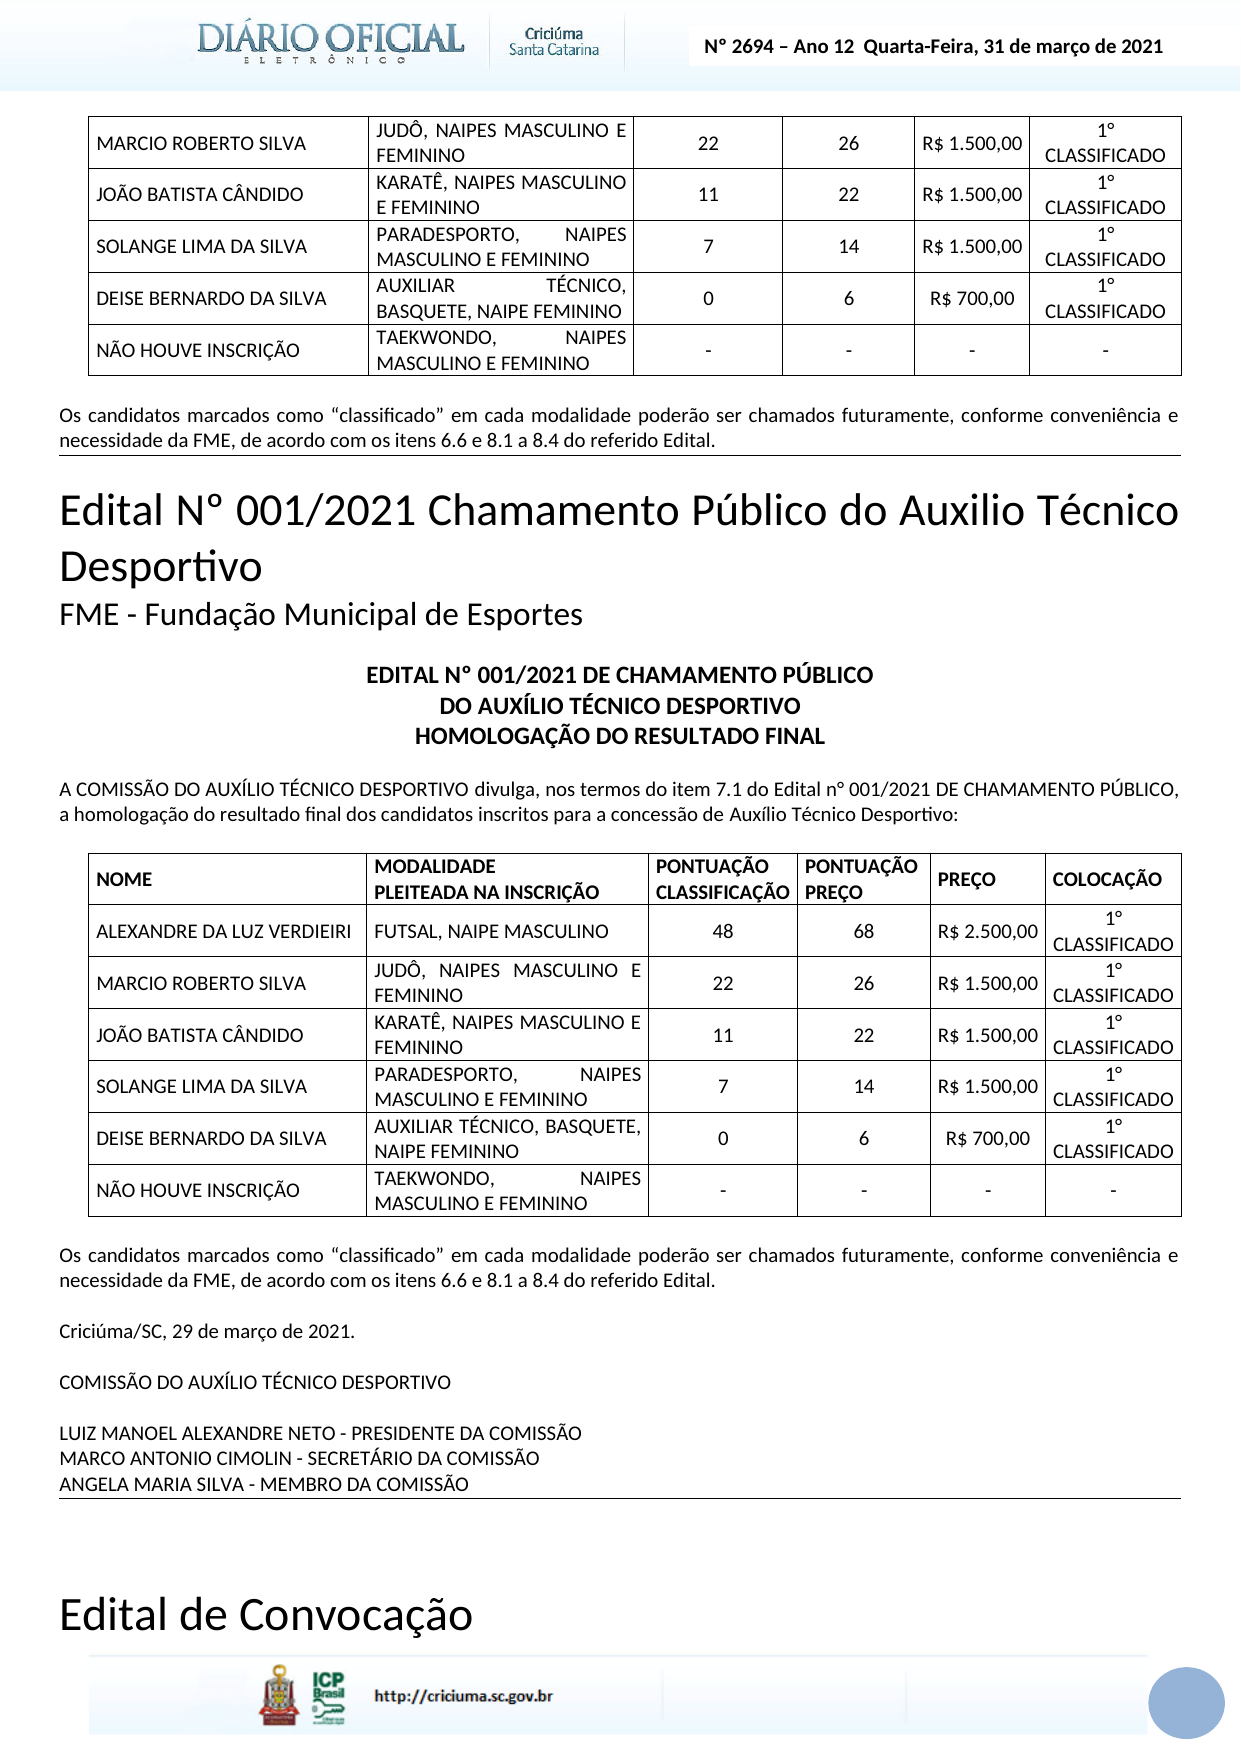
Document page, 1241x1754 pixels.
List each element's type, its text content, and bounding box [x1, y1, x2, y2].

text A Comissão do Auxílio Técnico Desportivo divulga, nos termos do item 7.1 do Edital n° 001/2021 DE CHAMAMENTO PÚBLICO, a homologação do resultado final dos candidatos inscritos para a concessão de Auxílio Técnico Desportivo: [59, 776, 1181, 827]
table_cell DEISE BERNARDO DA SILVA [89, 273, 368, 323]
table_cell 1° CLASSIFICADO [1030, 273, 1181, 323]
table_cell R$ 1.500,00 [915, 221, 1029, 272]
table_cell 11 [634, 169, 782, 220]
table_cell TAEKWONDO, NAIPES MASCULINO E FEMININO [369, 325, 633, 375]
text Marco Antonio Cimolin - Secretário da Comissão [59, 1445, 1181, 1471]
table_cell - [1046, 1165, 1181, 1216]
table_cell 22 [783, 169, 914, 220]
table_cell PARADESPORTO, NAIPES MASCULINO E FEMININO [367, 1061, 648, 1112]
table_cell MARCIO ROBERTO SILVA [89, 957, 366, 1008]
table_cell 0 [649, 1113, 797, 1164]
text Comissão do Auxílio Técnico Desportivo [59, 1369, 1181, 1394]
table_cell AUXILIAR TÉCNICO, BASQUETE, NAIPE FEMININO [369, 273, 633, 323]
table_cell R$ 1.500,00 [931, 1061, 1045, 1112]
table_cell NÃO HOUVE INSCRIÇÃO [89, 325, 368, 375]
table_cell SOLANGE LIMA DA SILVA [89, 221, 368, 272]
table_cell JOÃO BATISTA CÂNDIDO [89, 1009, 366, 1060]
table_cell 6 [798, 1113, 930, 1164]
text Edital Nº 001/2021 Chamamento Público do Auxilio Técnico Desportivo [59, 481, 1181, 593]
table_cell R$ 1.500,00 [915, 169, 1029, 220]
table_header COLOCAÇÃO [1046, 854, 1181, 904]
table_cell MARCIO ROBERTO SILVA [89, 117, 368, 168]
text HOMOLOGAÇÃO DO RESULTADO FINAL [59, 720, 1181, 751]
table_cell - [915, 325, 1029, 375]
table_cell 22 [798, 1009, 930, 1060]
table_cell NÃO HOUVE INSCRIÇÃO [89, 1165, 366, 1216]
table_cell 1° CLASSIFICADO [1046, 905, 1181, 956]
table_cell AUXILIAR TÉCNICO, BASQUETE, NAIPE FEMININO [367, 1113, 648, 1164]
table_cell R$ 1.500,00 [931, 957, 1045, 1008]
table_cell 68 [798, 905, 930, 956]
table_cell KARATÊ, NAIPES MASCULINO E FEMININO [369, 169, 633, 220]
text Criciúma/SC, 29 de março de 2021. [59, 1318, 1181, 1344]
table_cell DEISE BERNARDO DA SILVA [89, 1113, 366, 1164]
table_cell 1° CLASSIFICADO [1046, 1009, 1181, 1060]
table_header NOME [89, 854, 366, 904]
table_cell 1° CLASSIFICADO [1046, 1113, 1181, 1164]
table_cell - [649, 1165, 797, 1216]
text Os candidatos marcados como “classificado” em cada modalidade poderão ser chamados futuramente, conforme conveniência e necessidade da FME, de acordo com os itens 6.6 e 8.1 a 8.4 do referido Edital. [59, 402, 1181, 455]
table_cell 1° CLASSIFICADO [1046, 957, 1181, 1008]
table_cell 7 [649, 1061, 797, 1112]
table_cell PARADESPORTO, NAIPES MASCULINO E FEMININO [369, 221, 633, 272]
table_cell JUDÔ, NAIPES MASCULINO E FEMININO [369, 117, 633, 168]
table_cell 1° CLASSIFICADO [1030, 221, 1181, 272]
table_cell 0 [634, 273, 782, 323]
table_cell JUDÔ, NAIPES MASCULINO E FEMININO [367, 957, 648, 1008]
table_cell 22 [649, 957, 797, 1008]
table_cell R$ 700,00 [915, 273, 1029, 323]
table_cell 48 [649, 905, 797, 956]
table_cell R$ 2.500,00 [931, 905, 1045, 956]
table_cell R$ 1.500,00 [915, 117, 1029, 168]
text DO AUXÍLIO TÉCNICO DESPORTIVO [59, 690, 1181, 720]
text EDITAL Nº 001/2021 DE CHAMAMENTO PÚBLICO [59, 659, 1181, 690]
table_cell JOÃO BATISTA CÂNDIDO [89, 169, 368, 220]
table_cell - [783, 325, 914, 375]
table_header PONTUAÇÃO CLASSIFICAÇÃO [649, 854, 797, 904]
table_cell R$ 700,00 [931, 1113, 1045, 1164]
text LUIZ MANOEL ALEXANDRE NETO - Presidente da Comissão [59, 1420, 1181, 1445]
text FME - Fundação Municipal de Esportes [59, 593, 1181, 634]
text Edital de Convocação [59, 1583, 1181, 1642]
table_cell 7 [634, 221, 782, 272]
table_cell - [931, 1165, 1045, 1216]
table_cell R$ 1.500,00 [931, 1009, 1045, 1060]
table_cell 11 [649, 1009, 797, 1060]
table_header PREÇO [931, 854, 1045, 904]
table_cell TAEKWONDO, NAIPES MASCULINO E FEMININO [367, 1165, 648, 1216]
table_cell 1° CLASSIFICADO [1030, 169, 1181, 220]
table_cell FUTSAL, NAIPE MASCULINO [367, 905, 648, 956]
table_header PONTUAÇÃO PREÇO [798, 854, 930, 904]
table_cell 6 [783, 273, 914, 323]
table_cell SOLANGE LIMA DA SILVA [89, 1061, 366, 1112]
table_cell - [798, 1165, 930, 1216]
table_cell - [1030, 325, 1181, 375]
table_cell 14 [798, 1061, 930, 1112]
table_cell 22 [634, 117, 782, 168]
text Os candidatos marcados como “classificado” em cada modalidade poderão ser chamados futuramente, conforme conveniência e necessidade da FME, de acordo com os itens 6.6 e 8.1 a 8.4 do referido Edital. [59, 1242, 1181, 1293]
text ANGELA MARIA SILVA - Membro da Comissão [59, 1471, 1181, 1498]
table_cell 26 [798, 957, 930, 1008]
table_cell 1° CLASSIFICADO [1030, 117, 1181, 168]
table_cell KARATÊ, NAIPES MASCULINO E FEMININO [367, 1009, 648, 1060]
table_cell - [634, 325, 782, 375]
table_cell 14 [783, 221, 914, 272]
table_cell ALEXANDRE DA LUZ VERDIEIRI [89, 905, 366, 956]
table_header MODALIDADE PLEITEADA NA INSCRIÇÃO [367, 854, 648, 904]
table_cell 1° CLASSIFICADO [1046, 1061, 1181, 1112]
table_cell 26 [783, 117, 914, 168]
